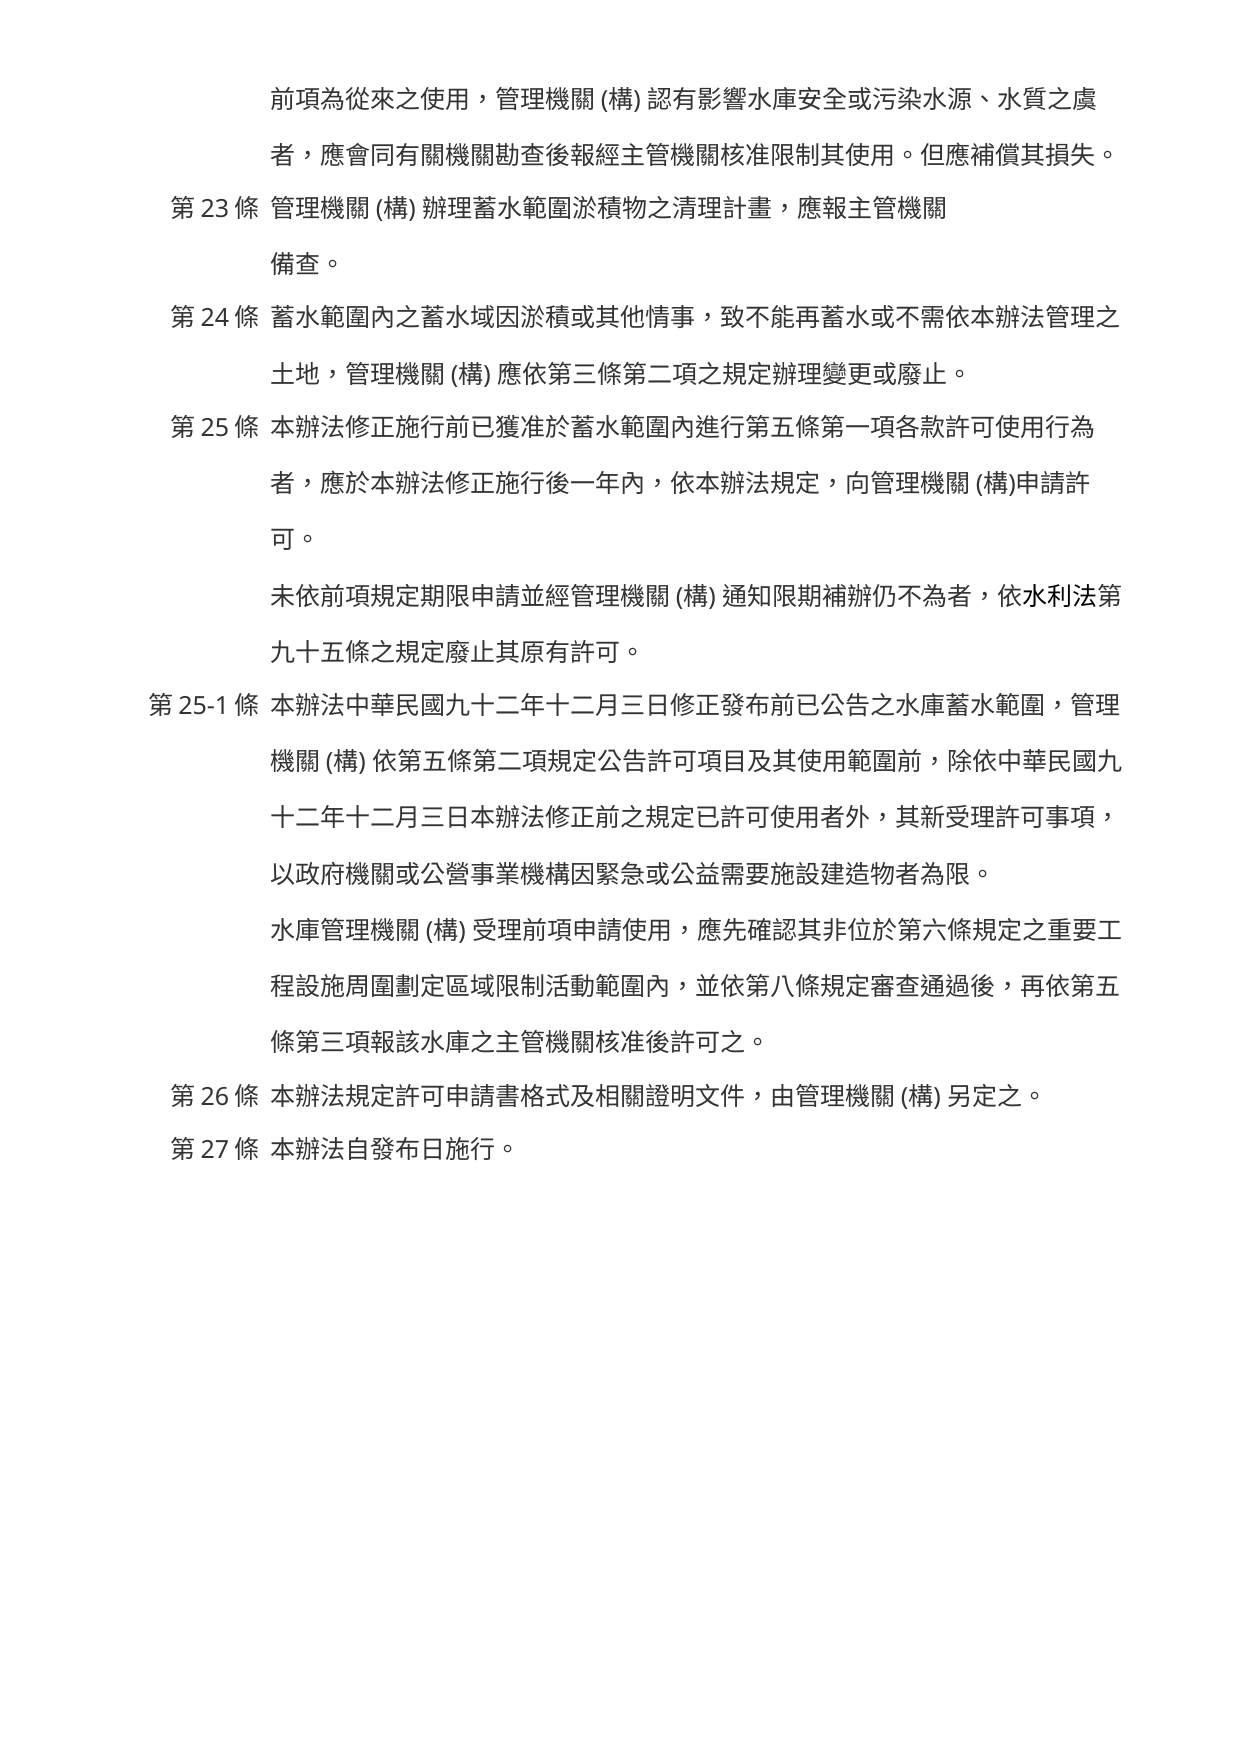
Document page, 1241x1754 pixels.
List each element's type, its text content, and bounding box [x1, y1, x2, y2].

table_cell 前項為從來之使用，管理機關 (構) 認有影響水庫安全或污染水源、水質之虞者，應會同有關機關勘查後報經主管機關核准限制其使用。但應補償其損失。 [264, 71, 1129, 180]
table_cell 蓄水範圍內之蓄水域因淤積或其他情事，致不能再蓄水或不需依本辦法管理之土地，管理機關 (構) 應依第三條第二項之規定辦理變更或廢止。 [264, 290, 1129, 399]
table_cell 第25條 [111, 399, 264, 677]
table_cell 本辦法修正施行前已獲准於蓄水範圍內進行第五條第一項各款許可使用行為者，應於本辦法修正施行後一年內，依本辦法規定，向管理機關 (構)申請許可。 未依前項規定期限申請並經管理機關 (構) 通知限期補辦仍不為者，依水利法第九十五條之規定廢止其原有許可。 [264, 399, 1129, 677]
table_cell 第24條 [111, 290, 264, 399]
table_cell 本辦法自發布日施行。 [264, 1121, 1129, 1174]
table_cell 管理機關 (構) 辦理蓄水範圍淤積物之清理計畫，應報主管機關 備查。 [264, 180, 1129, 289]
table_cell 第26條 [111, 1068, 264, 1121]
table_cell 本辦法中華民國九十二年十二月三日修正發布前已公告之水庫蓄水範圍，管理機關 (構) 依第五條第二項規定公告許可項目及其使用範圍前，除依中華民國九十二年十二月三日本辦法修正前之規定已許可使用者外，其新受理許可事項，以政府機關或公營事業機構因緊急或公益需要施設建造物者為限。 水庫管理機關 (構) 受理前項申請使用，應先確認其非位於第六條規定之重要工程設施周圍劃定區域限制活動範圍內，並依第八條規定審查通過後，再依第五條第三項報該水庫之主管機關核准後許可之。 [264, 677, 1129, 1068]
table_cell [111, 71, 264, 180]
table_cell 第25-1條 [111, 677, 264, 1068]
table_cell 第27條 [111, 1121, 264, 1174]
table_cell 本辦法規定許可申請書格式及相關證明文件，由管理機關 (構) 另定之。 [264, 1068, 1129, 1121]
table_cell 第23條 [111, 180, 264, 289]
